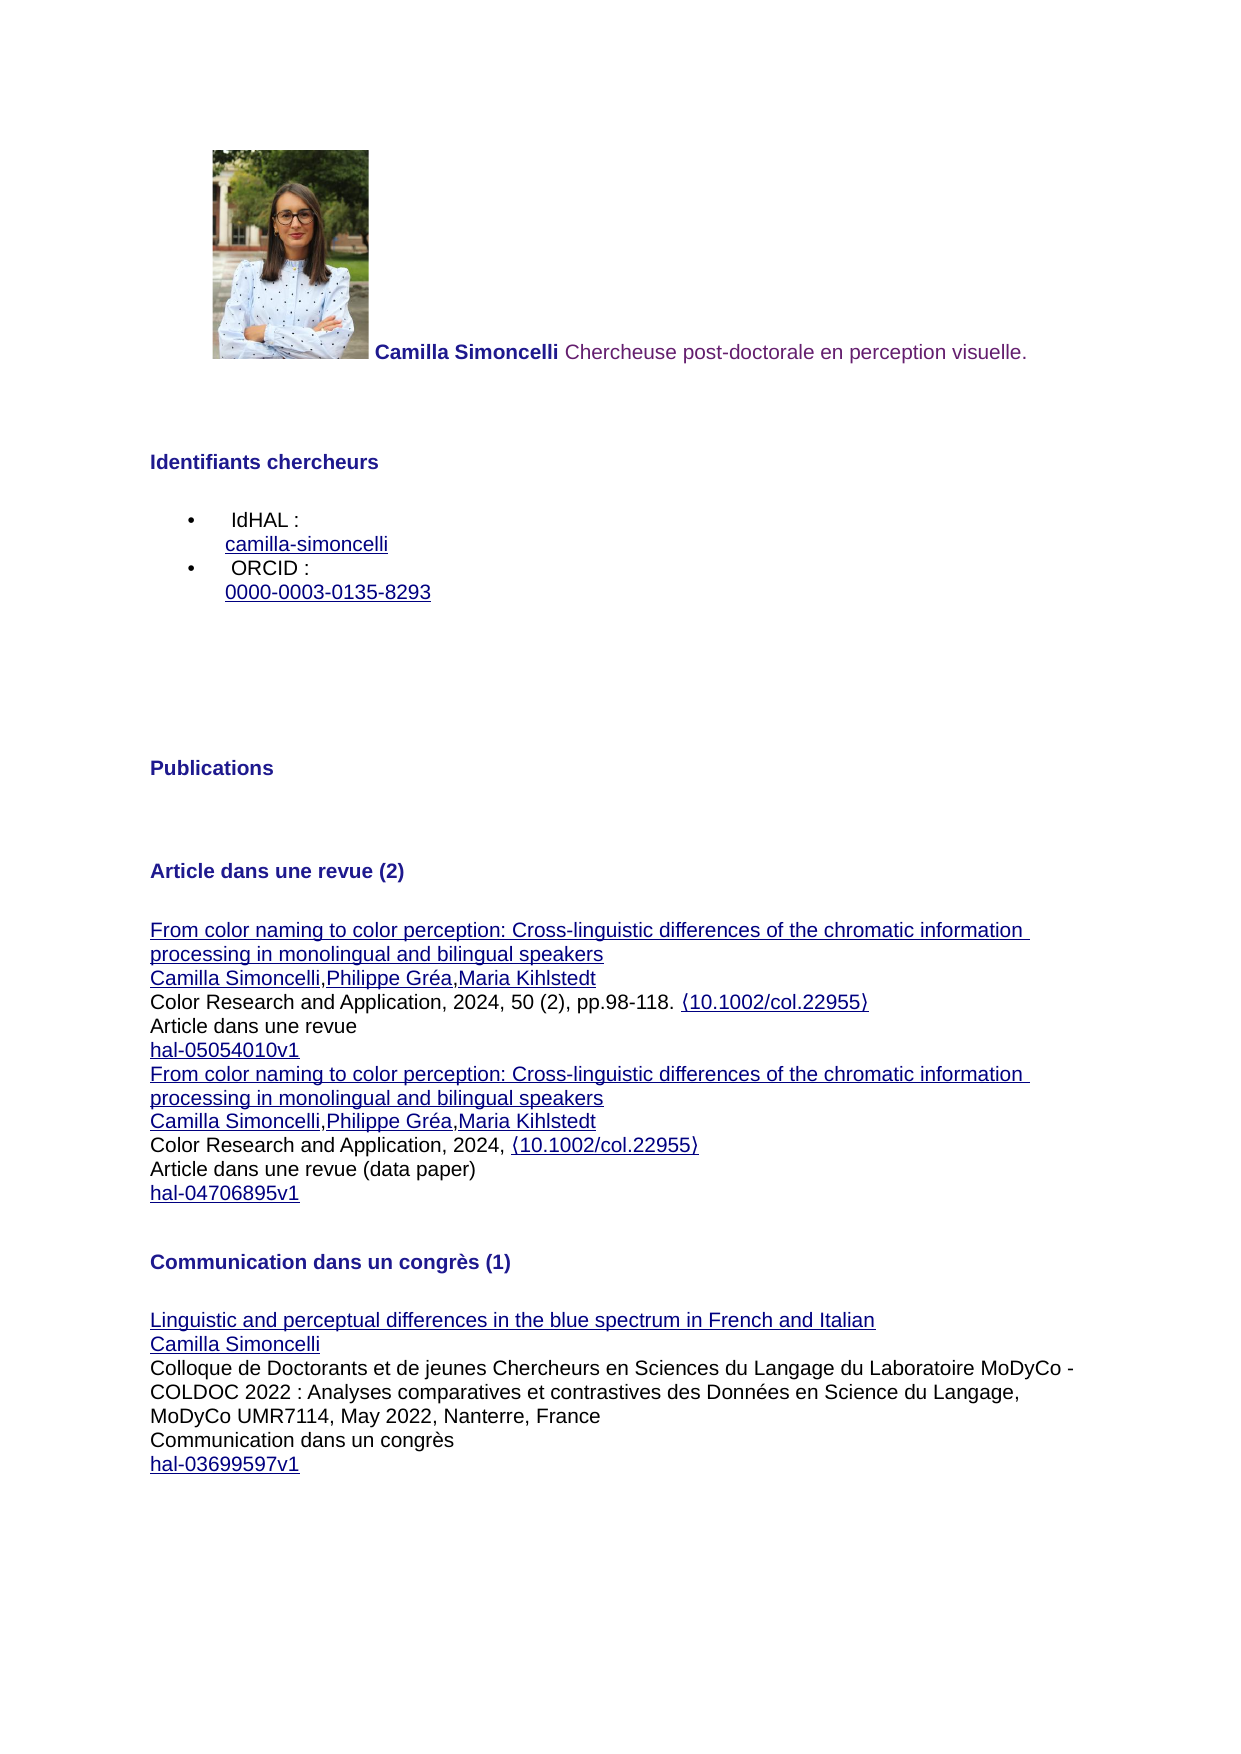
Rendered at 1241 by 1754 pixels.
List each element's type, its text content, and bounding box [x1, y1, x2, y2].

list camilla-simoncelli [187, 532, 1090, 556]
subtitle Communication dans un congrès (1) [150, 1250, 1090, 1274]
table_header From color naming to color perception: Cross‐linguistic differences of the chromatic information processing in monolingual and bilingual speakers Camilla Simoncelli,Philippe Gréa,Maria Kihlstedt Color Research and Application, 2024, 50 (2), pp.98-118. ⟨10.1002/col.22955⟩ Article dans une revue hal-05054010v1 [150, 918, 1090, 1061]
subtitle Article dans une revue (2) [150, 859, 1090, 883]
subtitle Camilla Simoncelli Chercheuse post-doctorale en perception visuelle. [150, 150, 1090, 363]
table_header Linguistic and perceptual differences in the blue spectrum in French and Italian Camilla Simoncelli Colloque de Doctorants et de jeunes Chercheurs en Sciences du Langage du Laboratoire MoDyCo - COLDOC 2022 : Analyses comparatives et contrastives des Données en Science du Langage, MoDyCo UMR7114, May 2022, Nanterre, France Communication dans un congrès hal-03699597v1 [150, 1308, 1090, 1476]
picture [212, 150, 369, 359]
table_cell From color naming to color perception: Cross‐linguistic differences of the chromatic information processing in monolingual and bilingual speakers Camilla Simoncelli,Philippe Gréa,Maria Kihlstedt Color Research and Application, 2024, ⟨10.1002/col.22955⟩ Article dans une revue (data paper) hal-04706895v1 [150, 1061, 1090, 1205]
list IdHAL : [187, 508, 1090, 532]
list 0000-0003-0135-8293 [187, 580, 1090, 604]
subtitle Identifiants chercheurs [150, 450, 1090, 474]
subtitle Publications [150, 756, 1090, 780]
list ORCID : [187, 556, 1090, 580]
